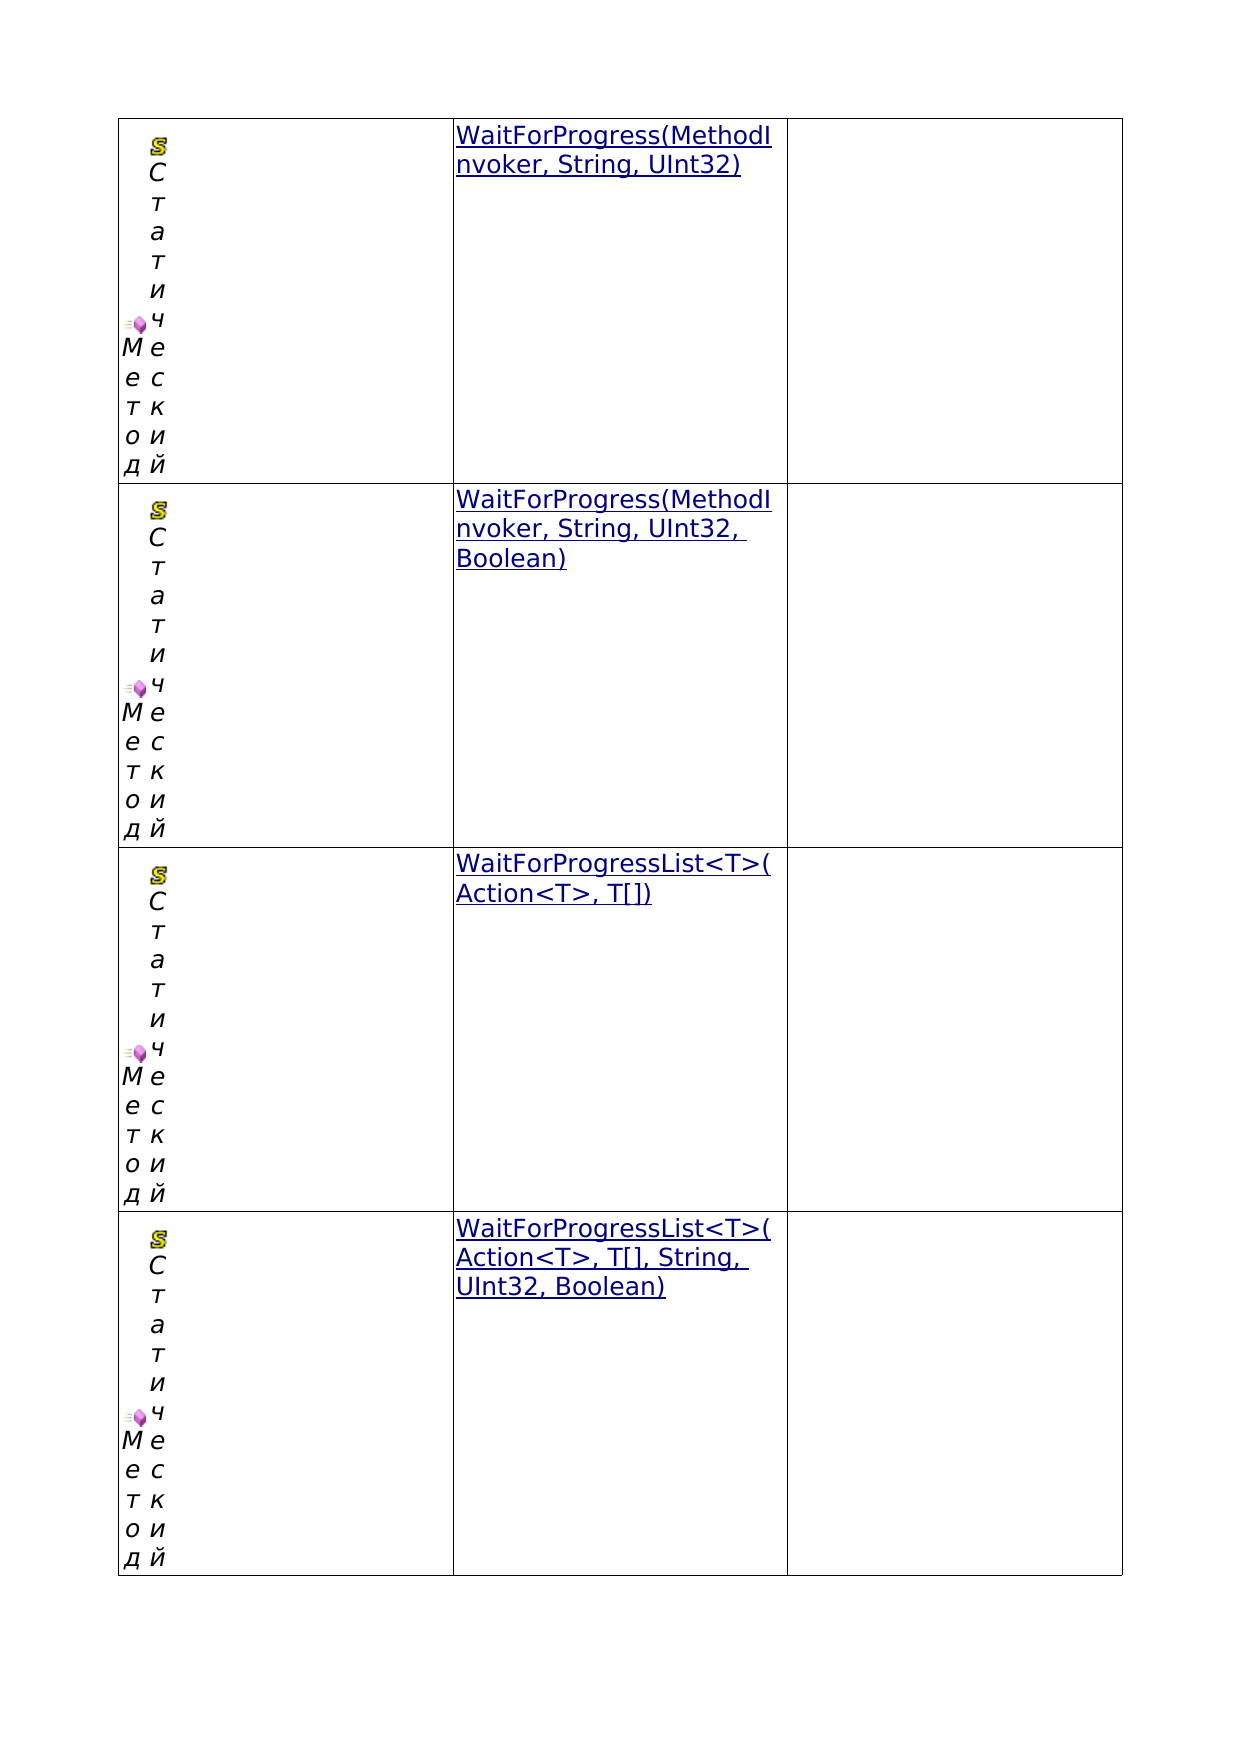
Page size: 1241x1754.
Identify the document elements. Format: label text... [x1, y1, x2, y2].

table_cell [788, 848, 1122, 1211]
picture [121, 316, 146, 334]
table_cell WaitForProgress(MethodInvoker, String, UInt32, Boolean) [454, 484, 787, 847]
table_cell WaitForProgressList<T>(Action<T>, T[], String, UInt32, Boolean) [454, 1212, 787, 1575]
table_cell [119, 848, 453, 1211]
table_cell [788, 1212, 1122, 1575]
table_cell [119, 119, 453, 482]
table_cell [788, 119, 1122, 482]
table_cell WaitForProgressList<T>(Action<T>, T[]) [454, 848, 787, 1211]
picture [146, 497, 172, 523]
picture [121, 680, 146, 698]
picture [121, 1409, 146, 1427]
table_cell [119, 484, 453, 847]
table_cell WaitForProgress(MethodInvoker, String, UInt32) [454, 119, 787, 482]
picture [146, 1226, 172, 1252]
table_cell [119, 1212, 453, 1575]
picture [121, 1045, 146, 1063]
table_cell [788, 484, 1122, 847]
picture [146, 862, 172, 888]
picture [146, 133, 172, 159]
